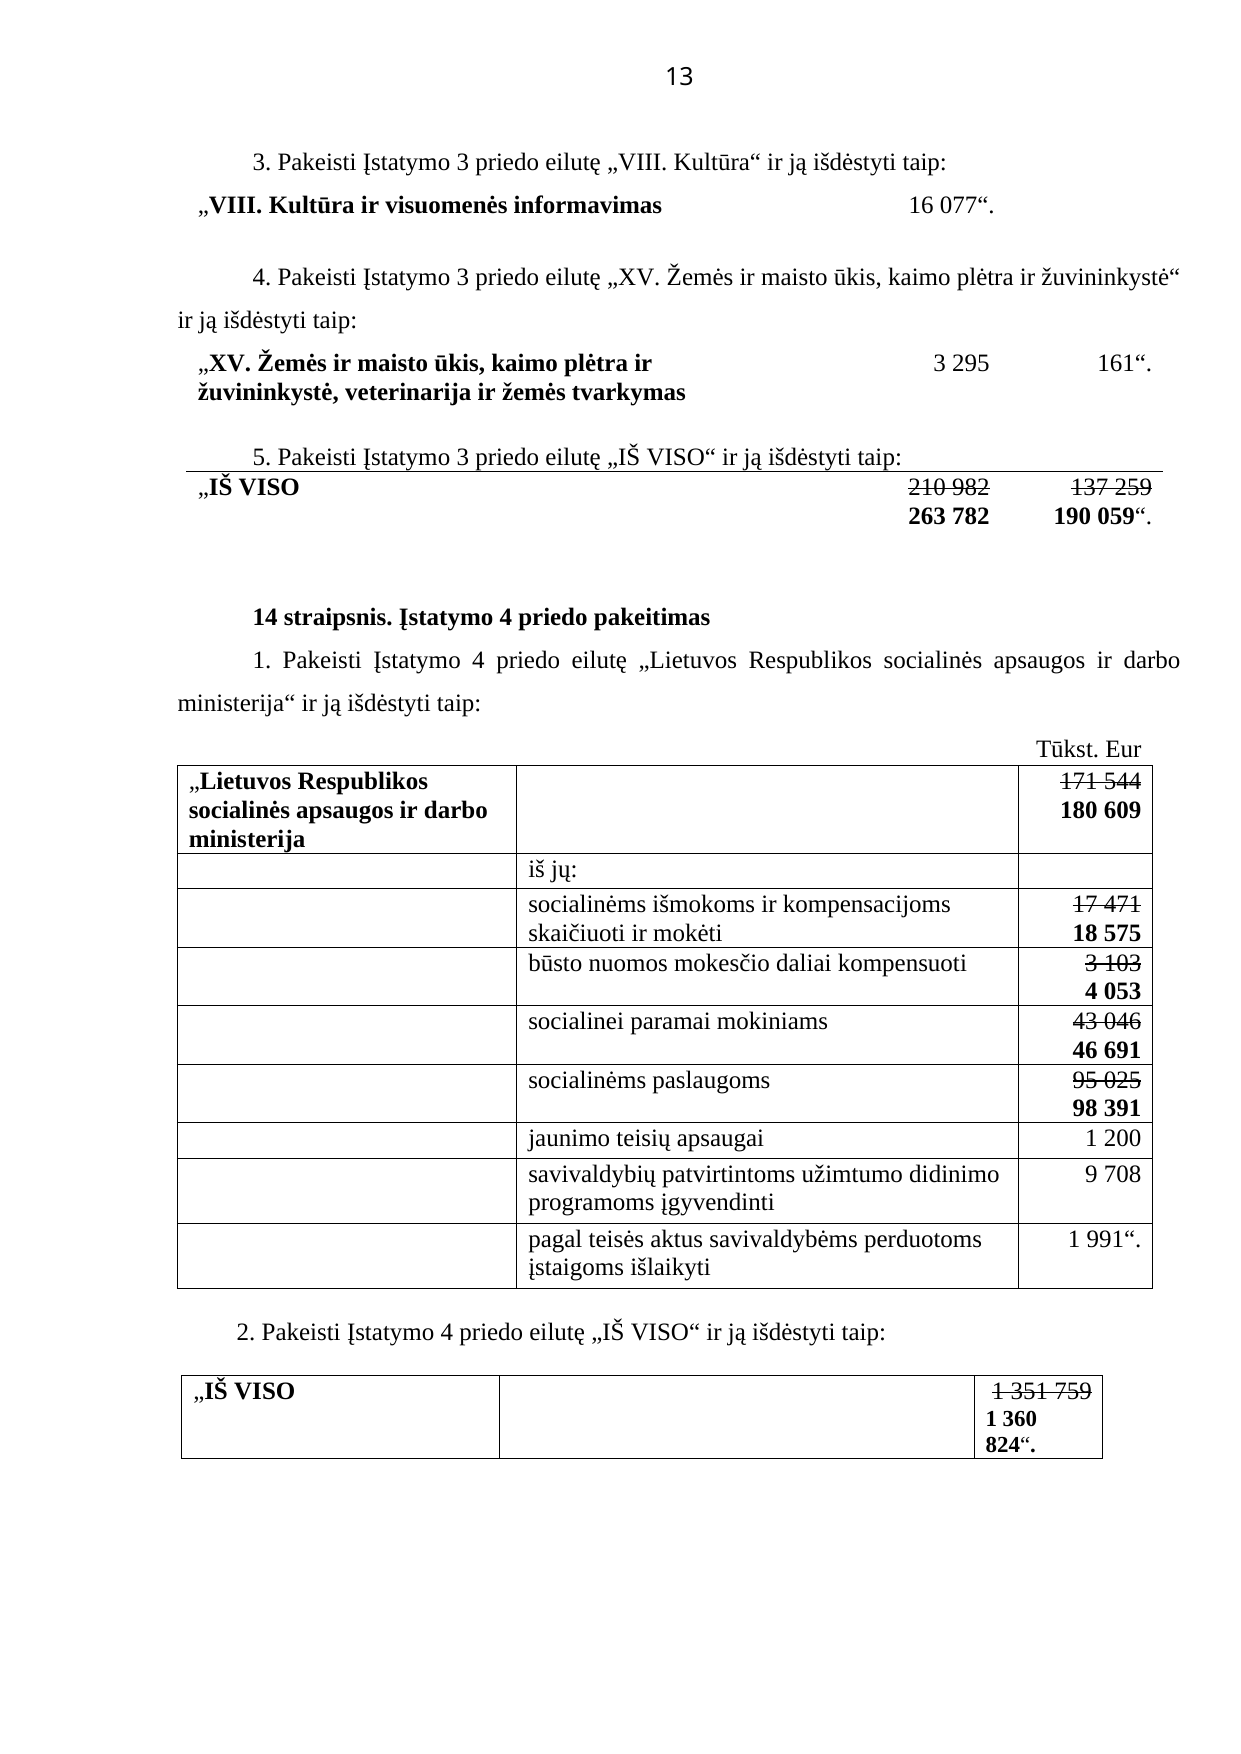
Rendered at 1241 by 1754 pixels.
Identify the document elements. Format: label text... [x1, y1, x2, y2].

table_cell [178, 889, 516, 947]
table_header „IŠ VISO [182, 1376, 499, 1457]
table_cell [178, 1123, 516, 1158]
table_cell [900, 1459, 1000, 1485]
table_header [177, 731, 517, 765]
table_cell socialinei paramai mokiniams [517, 1006, 1018, 1064]
table_cell 1 991“. [1019, 1224, 1152, 1288]
table_cell savivaldybių patvirtintoms užimtumo didinimo programoms įgyvendinti [517, 1159, 1018, 1223]
table_cell [517, 766, 1018, 853]
table_header „IŠ VISO [186, 472, 779, 558]
table_cell socialinėms išmokoms ir kompensacijoms skaičiuoti ir mokėti [517, 889, 1018, 947]
table_header [177, 1375, 181, 1457]
table_cell 95 025 98 391 [1019, 1065, 1152, 1122]
table_header 16 077“. [897, 190, 1163, 233]
table_cell [178, 948, 516, 1005]
text 5. Pakeisti Įstatymo 3 priedo eilutę „IŠ VISO“ ir ją išdėstyti taip: [177, 442, 1181, 471]
table_header 1 351 759 1 360 824“. [975, 1376, 1102, 1457]
table_cell [178, 1065, 516, 1122]
table_header [517, 731, 1019, 765]
text 2. Pakeisti Įstatymo 4 priedo eilutę „IŠ VISO“ ir ją išdėstyti taip: [177, 1317, 1181, 1346]
table_cell [751, 1459, 900, 1485]
table_cell [588, 1459, 751, 1485]
table_cell „Lietuvos Respublikos socialinės apsaugos ir darbo ministerija [178, 766, 516, 853]
table_cell 171 544 180 609 [1019, 766, 1152, 853]
table_header „VIII. Kultūra ir visuomenės informavimas [186, 190, 897, 233]
table_header [1103, 1375, 1152, 1457]
table_header 210 982 263 782 [779, 472, 1001, 558]
table_cell pagal teisės aktus savivaldybėms perduotoms įstaigoms išlaikyti [517, 1224, 1018, 1288]
table_cell iš jų: [517, 854, 1018, 888]
table_cell 17 471 18 575 [1019, 889, 1152, 947]
table_cell [177, 1458, 588, 1485]
table_header 161“. [1001, 348, 1163, 414]
table_cell socialinėms paslaugoms [517, 1065, 1018, 1122]
table_cell [1019, 854, 1152, 888]
table_cell jaunimo teisių apsaugai [517, 1123, 1018, 1158]
text 3. Pakeisti Įstatymo 3 priedo eilutę „VIII. Kultūra“ ir ją išdėstyti taip: [177, 147, 1181, 176]
table_header „XV. Žemės ir maisto ūkis, kaimo plėtra ir žuvininkystė, veterinarija ir žemės tvarkymas [186, 348, 779, 414]
text 4. Pakeisti Įstatymo 3 priedo eilutę „XV. Žemės ir maisto ūkis, kaimo plėtra ir žuvininkystė“ ir ją išdėstyti taip: [177, 262, 1181, 334]
table_header [500, 1376, 974, 1457]
table_cell 3 103 4 053 [1019, 948, 1152, 1005]
table_header 137 259 190 059“. [1001, 472, 1163, 558]
table_cell [1000, 1458, 1152, 1485]
table_cell [178, 1224, 516, 1288]
text 1. Pakeisti Įstatymo 4 priedo eilutę „Lietuvos Respublikos socialinės apsaugos ir darbo ministerija“ ir ją išdėstyti taip: [177, 645, 1181, 717]
text 14 straipsnis. Įstatymo 4 priedo pakeitimas [177, 602, 1181, 630]
table_header 3 295 [779, 348, 1001, 414]
table_header Tūkst. Eur [1019, 731, 1152, 765]
table_cell būsto nuomos mokesčio daliai kompensuoti [517, 948, 1018, 1005]
table_cell 43 046 46 691 [1019, 1006, 1152, 1064]
table_cell [178, 854, 516, 888]
table_cell [178, 1006, 516, 1064]
table_cell 9 708 [1019, 1159, 1152, 1223]
table_cell [178, 1159, 516, 1223]
table_cell 1 200 [1019, 1123, 1152, 1158]
